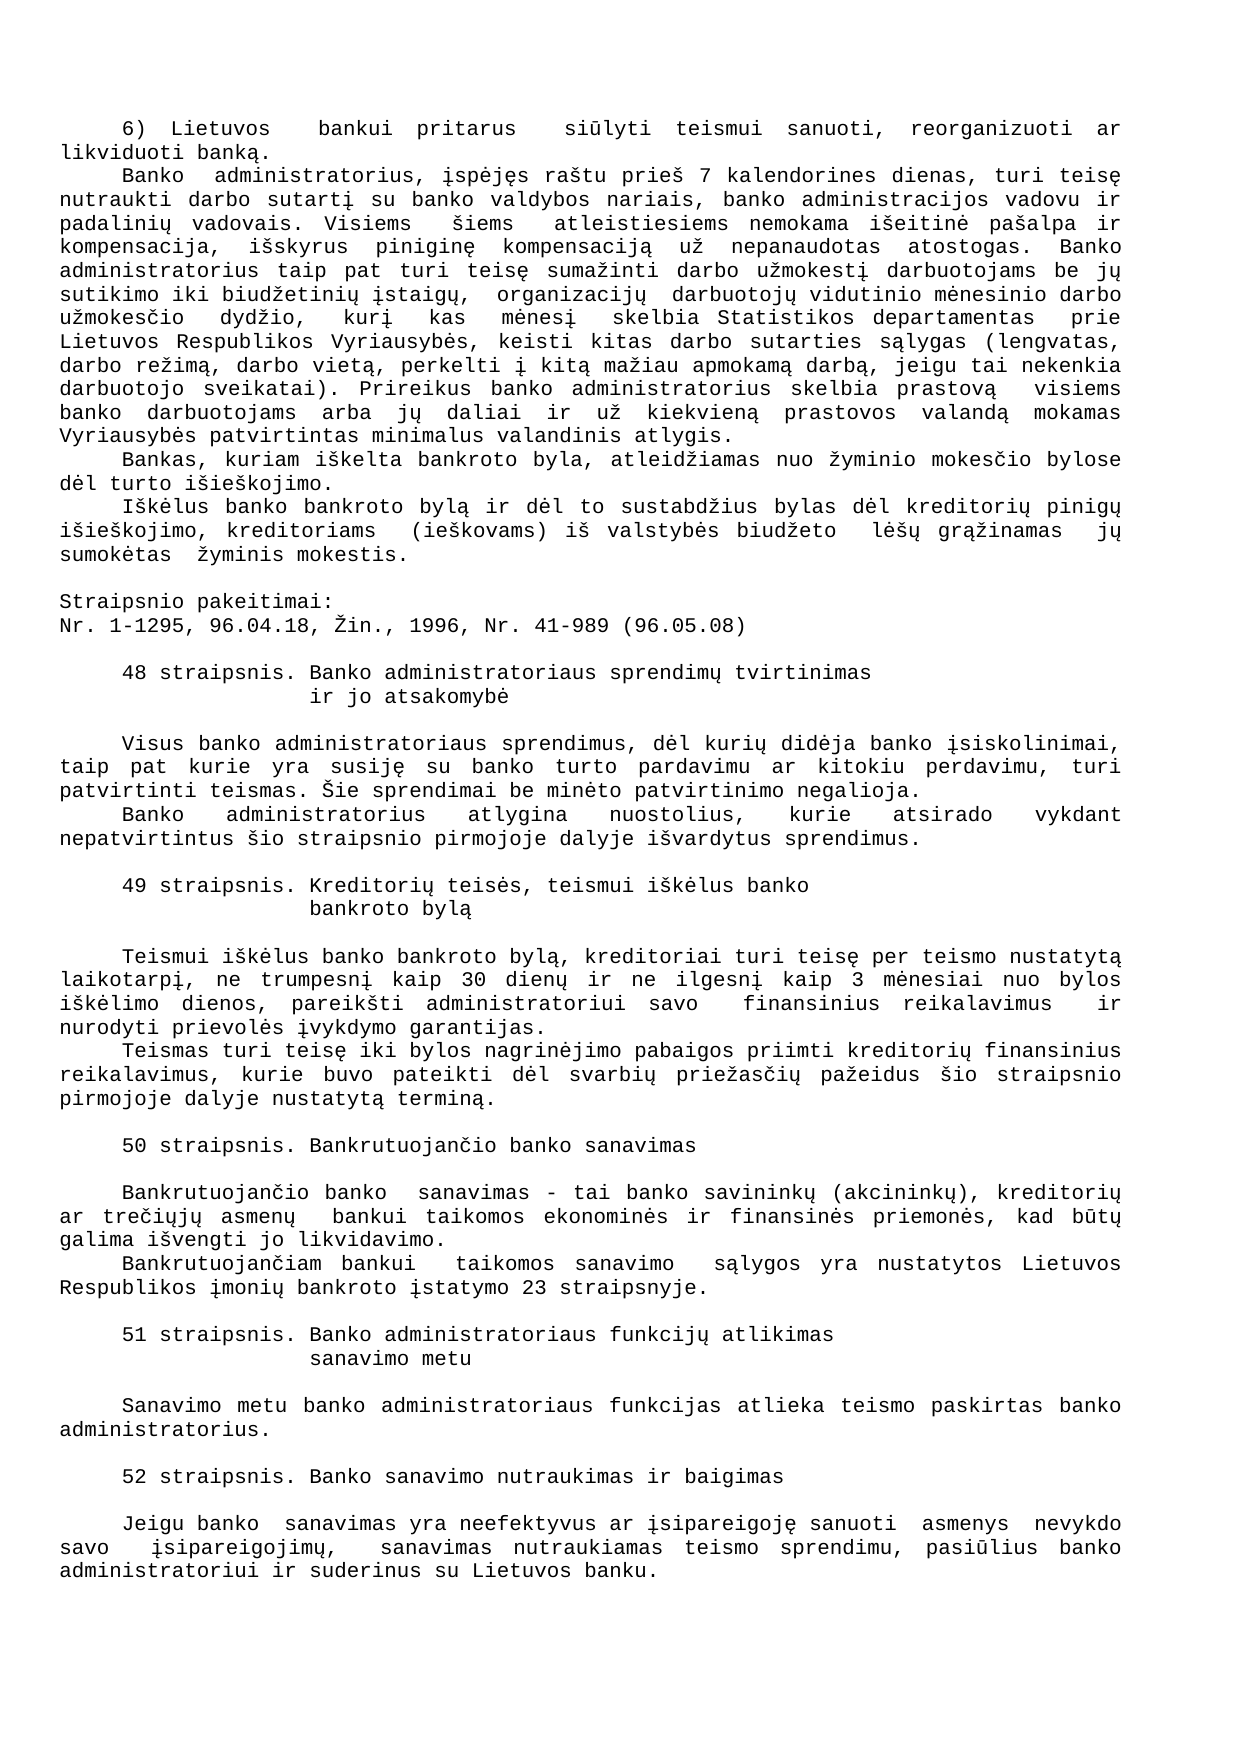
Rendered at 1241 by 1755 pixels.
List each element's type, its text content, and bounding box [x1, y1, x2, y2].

text Bankrutuojančiam bankui taikomos sanavimo sąlygos yra nustatytos Lietuvos Respublikos įmonių bankroto įstatymo 23 straipsnyje. [59, 1253, 1122, 1300]
text 51 straipsnis. Banko administratoriaus funkcijų atlikimas [59, 1324, 1122, 1348]
text Teismui iškėlus banko bankroto bylą, kreditoriai turi teisę per teismo nustatytą laikotarpį, ne trumpesnį kaip 30 dienų ir ne ilgesnį kaip 3 mėnesiai nuo bylos iškėlimo dienos, pareikšti administratoriui savo finansinius reikalavimus ir nurodyti prievolės įvykdymo garantijas. [59, 946, 1122, 1040]
text 52 straipsnis. Banko sanavimo nutraukimas ir baigimas [59, 1466, 1122, 1489]
text ir jo atsakomybė [59, 686, 1122, 709]
text Straipsnio pakeitimai: [59, 591, 1122, 615]
text Sanavimo metu banko administratoriaus funkcijas atlieka teismo paskirtas banko administratorius. [59, 1395, 1122, 1442]
text Iškėlus banko bankroto bylą ir dėl to sustabdžius bylas dėl kreditorių pinigų išieškojimo, kreditoriams (ieškovams) iš valstybės biudžeto lėšų grąžinamas jų sumokėtas žyminis mokestis. [59, 496, 1122, 567]
text Banko administratorius, įspėjęs raštu prieš 7 kalendorines dienas, turi teisę nutraukti darbo sutartį su banko valdybos nariais, banko administracijos vadovu ir padalinių vadovais. Visiems šiems atleistiesiems nemokama išeitinė pašalpa ir kompensacija, išskyrus piniginę kompensaciją už nepanaudotas atostogas. Banko administratorius taip pat turi teisę sumažinti darbo užmokestį darbuotojams be jų sutikimo iki biudžetinių įstaigų, organizacijų darbuotojų vidutinio mėnesinio darbo užmokesčio dydžio, kurį kas mėnesį skelbia Statistikos departamentas prie Lietuvos Respublikos Vyriausybės, keisti kitas darbo sutarties sąlygas (lengvatas, darbo režimą, darbo vietą, perkelti į kitą mažiau apmokamą darbą, jeigu tai nekenkia darbuotojo sveikatai). Prireikus banko administratorius skelbia prastovą visiems banko darbuotojams arba jų daliai ir už kiekvieną prastovos valandą mokamas Vyriausybės patvirtintas minimalus valandinis atlygis. [59, 165, 1122, 449]
text 48 straipsnis. Banko administratoriaus sprendimų tvirtinimas [59, 662, 1122, 686]
text Teismas turi teisę iki bylos nagrinėjimo pabaigos priimti kreditorių finansinius reikalavimus, kurie buvo pateikti dėl svarbių priežasčių pažeidus šio straipsnio pirmojoje dalyje nustatytą terminą. [59, 1040, 1122, 1111]
text 50 straipsnis. Bankrutuojančio banko sanavimas [59, 1135, 1122, 1158]
text Nr. 1-1295, 96.04.18, Žin., 1996, Nr. 41-989 (96.05.08) [59, 615, 1122, 638]
text 6) Lietuvos bankui pritarus siūlyti teismui sanuoti, reorganizuoti ar likviduoti banką. [59, 118, 1122, 165]
text Bankrutuojančio banko sanavimas - tai banko savininkų (akcininkų), kreditorių ar trečiųjų asmenų bankui taikomos ekonominės ir finansinės priemonės, kad būtų galima išvengti jo likvidavimo. [59, 1182, 1122, 1253]
text sanavimo metu [59, 1348, 1122, 1371]
text bankroto bylą [59, 898, 1122, 922]
text Jeigu banko sanavimas yra neefektyvus ar įsipareigoję sanuoti asmenys nevykdo savo įsipareigojimų, sanavimas nutraukiamas teismo sprendimu, pasiūlius banko administratoriui ir suderinus su Lietuvos banku. [59, 1513, 1122, 1584]
text Bankas, kuriam iškelta bankroto byla, atleidžiamas nuo žyminio mokesčio bylose dėl turto išieškojimo. [59, 449, 1122, 496]
text Banko administratorius atlygina nuostolius, kurie atsirado vykdant nepatvirtintus šio straipsnio pirmojoje dalyje išvardytus sprendimus. [59, 804, 1122, 851]
text Visus banko administratoriaus sprendimus, dėl kurių didėja banko įsiskolinimai, taip pat kurie yra susiję su banko turto pardavimu ar kitokiu perdavimu, turi patvirtinti teismas. Šie sprendimai be minėto patvirtinimo negalioja. [59, 733, 1122, 804]
text 49 straipsnis. Kreditorių teisės, teismui iškėlus banko [59, 875, 1122, 898]
